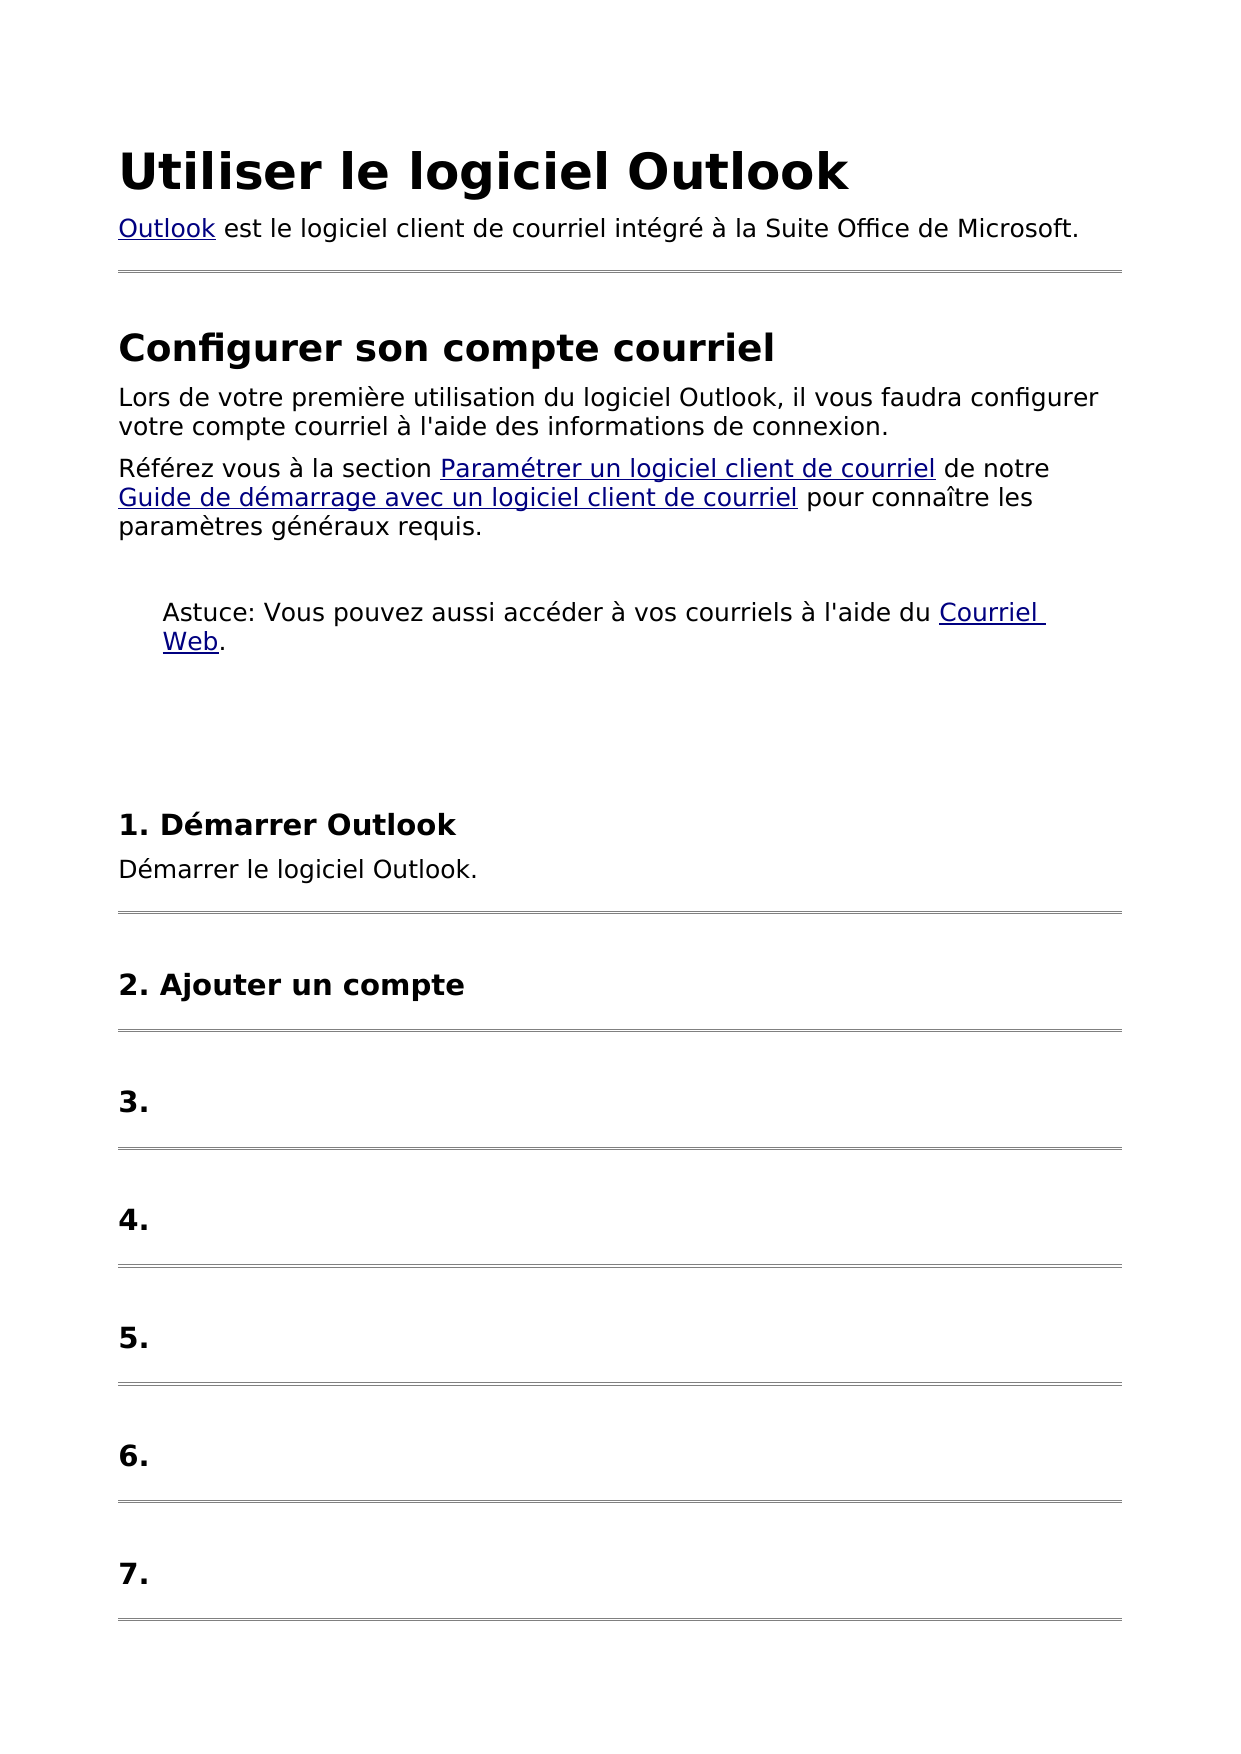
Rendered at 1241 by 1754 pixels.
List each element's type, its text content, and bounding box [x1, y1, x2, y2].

table_header Si vous ne disposez pas de vos informations de connexion, veuillez en faire la demande au responsable technique de votre compte d'hébergement web. [127, 701, 1113, 721]
text Lors de votre première utilisation du logiciel Outlook, il vous faudra configurer votre compte courriel à l'aide des informations de connexion. [118, 383, 1122, 441]
subtitle 1. Démarrer Outlook [118, 808, 1122, 842]
subtitle 3. [118, 1086, 1122, 1120]
subtitle 5. [118, 1321, 1122, 1355]
subtitle 7. [118, 1557, 1122, 1591]
table_header Astuce: Vous pouvez aussi accéder à vos courriels à l'aide du Courriel Web. [127, 563, 1113, 692]
subtitle 4. [118, 1203, 1122, 1237]
text Référez vous à la section Paramétrer un logiciel client de courriel de notre Guide de démarrage avec un logiciel client de courriel pour connaître les paramètres généraux requis. [118, 454, 1122, 541]
subtitle 6. [118, 1439, 1122, 1473]
subtitle 2. Ajouter un compte [118, 968, 1122, 1002]
text Outlook est le logiciel client de courriel intégré à la Suite Office de Microsoft. [118, 214, 1122, 243]
subtitle Configurer son compte courriel [118, 327, 1122, 371]
subtitle Utiliser le logiciel Outlook [118, 143, 1122, 201]
text Démarrer le logiciel Outlook. [118, 855, 1122, 884]
